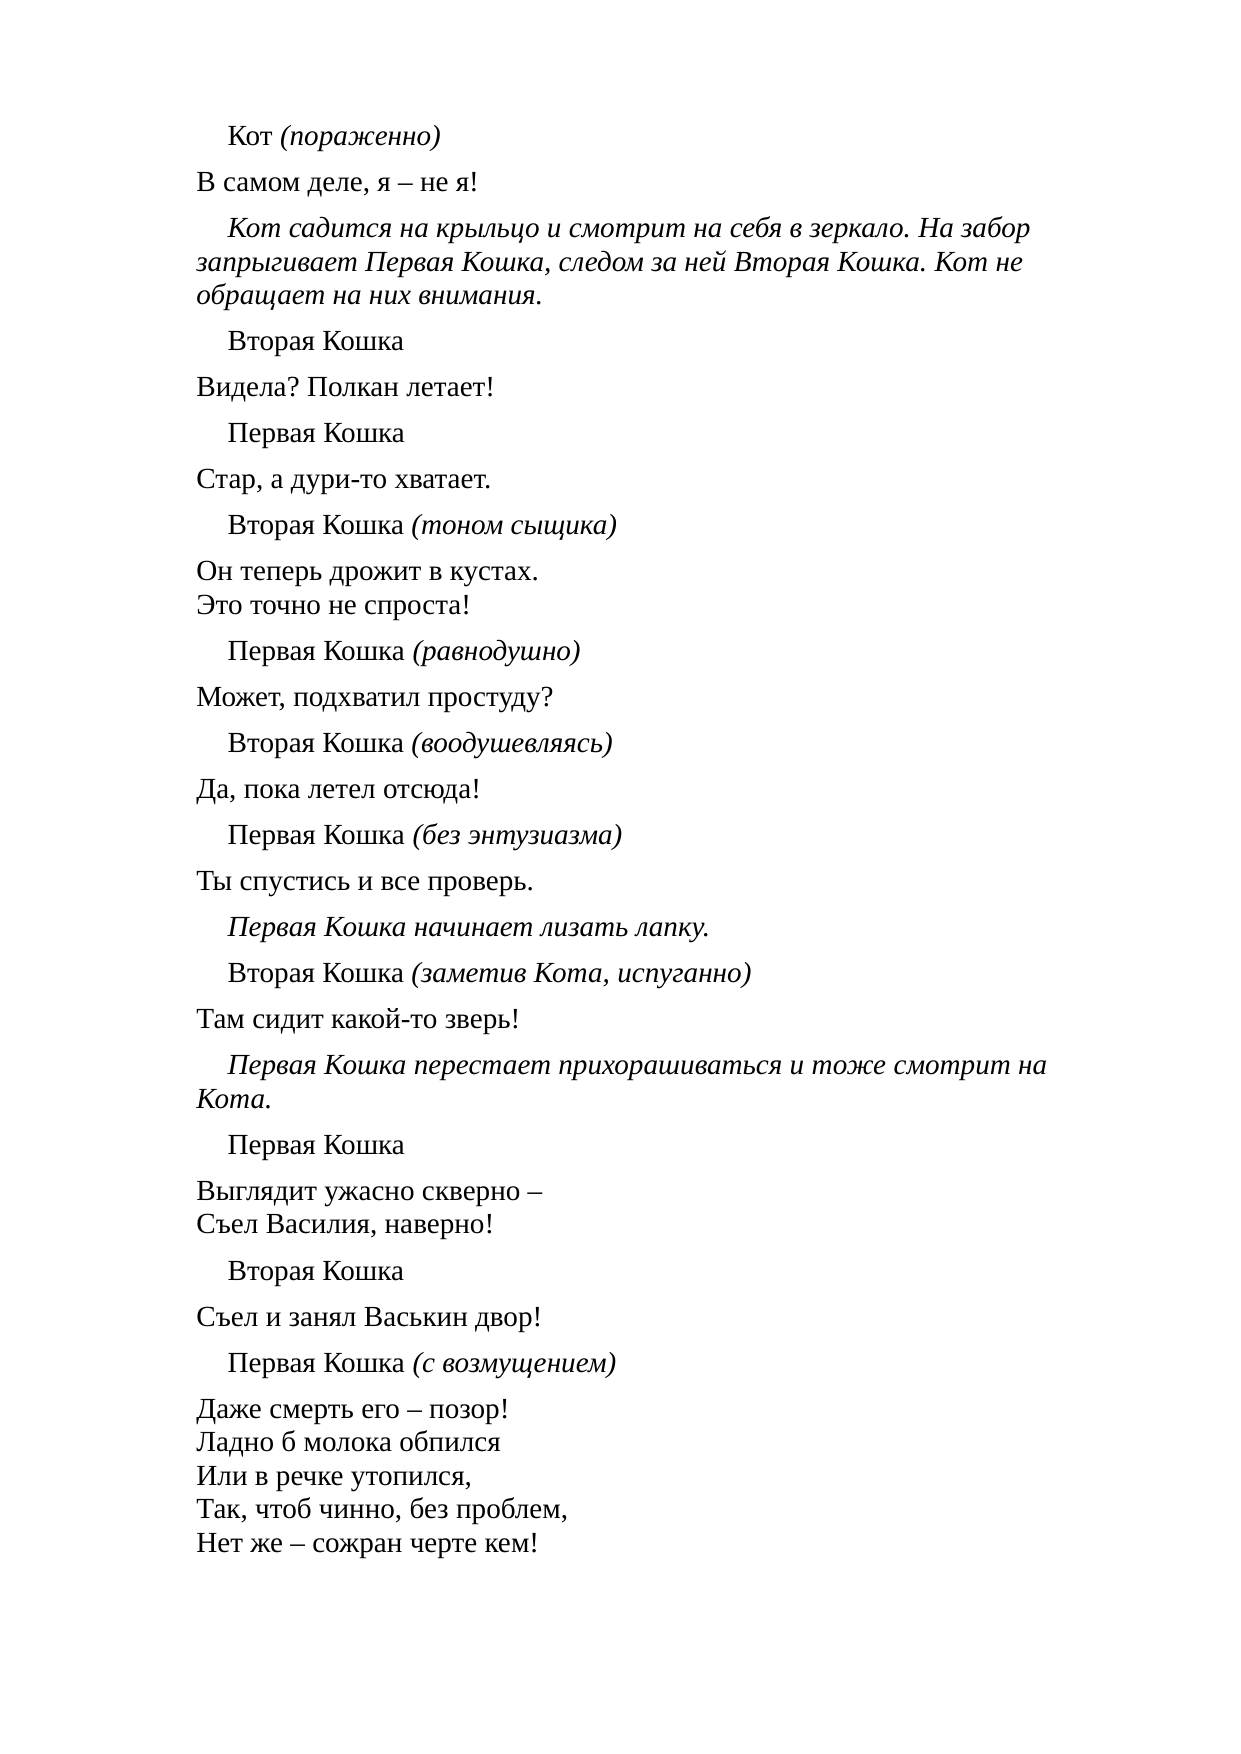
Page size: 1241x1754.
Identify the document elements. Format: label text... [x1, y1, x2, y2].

text Может, подхватил простуду? [196, 679, 1122, 713]
text Да, пока летел отсюда! [196, 771, 1122, 805]
text Видела? Полкан летает! [196, 369, 1122, 403]
text Первая Кошка (без энтузиазма) [196, 817, 1122, 851]
text Первая Кошка начинает лизать лапку. [196, 909, 1122, 943]
text Вторая Кошка [196, 1253, 1122, 1286]
text Первая Кошка [196, 415, 1122, 449]
text Даже смерть его – позор! Ладно б молока обпился Или в речке утопился, Так, чтоб чинно, без проблем, Нет же – сожран черте кем! [196, 1391, 1122, 1558]
text Первая Кошка (равнодушно) [196, 633, 1122, 667]
text Стар, а дури-то хватает. [196, 461, 1122, 495]
text Там сидит какой-то зверь! [196, 1001, 1122, 1035]
text Вторая Кошка (заметив Кота, испуганно) [196, 955, 1122, 989]
text Вторая Кошка [196, 323, 1122, 357]
text Кот садится на крыльцо и смотрит на себя в зеркало. На забор запрыгивает Первая Кошка, следом за ней Вторая Кошка. Кот не обращает на них внимания. [196, 210, 1122, 311]
text Первая Кошка (с возмущением) [196, 1345, 1122, 1378]
text Съел и занял Васькин двор! [196, 1299, 1122, 1332]
text Кот (пораженно) [196, 118, 1122, 152]
text Он теперь дрожит в кустах. Это точно не спроста! [196, 553, 1122, 621]
text Ты спустись и все проверь. [196, 863, 1122, 897]
text Первая Кошка [196, 1127, 1122, 1161]
text Первая Кошка перестает прихорашиваться и тоже смотрит на Кота. [196, 1047, 1122, 1114]
text Выглядит ужасно скверно – Съел Василия, наверно! [196, 1173, 1122, 1240]
text В самом деле, я – не я! [196, 164, 1122, 198]
text Вторая Кошка (воодушевляясь) [196, 725, 1122, 759]
text Вторая Кошка (тоном сыщика) [196, 507, 1122, 541]
